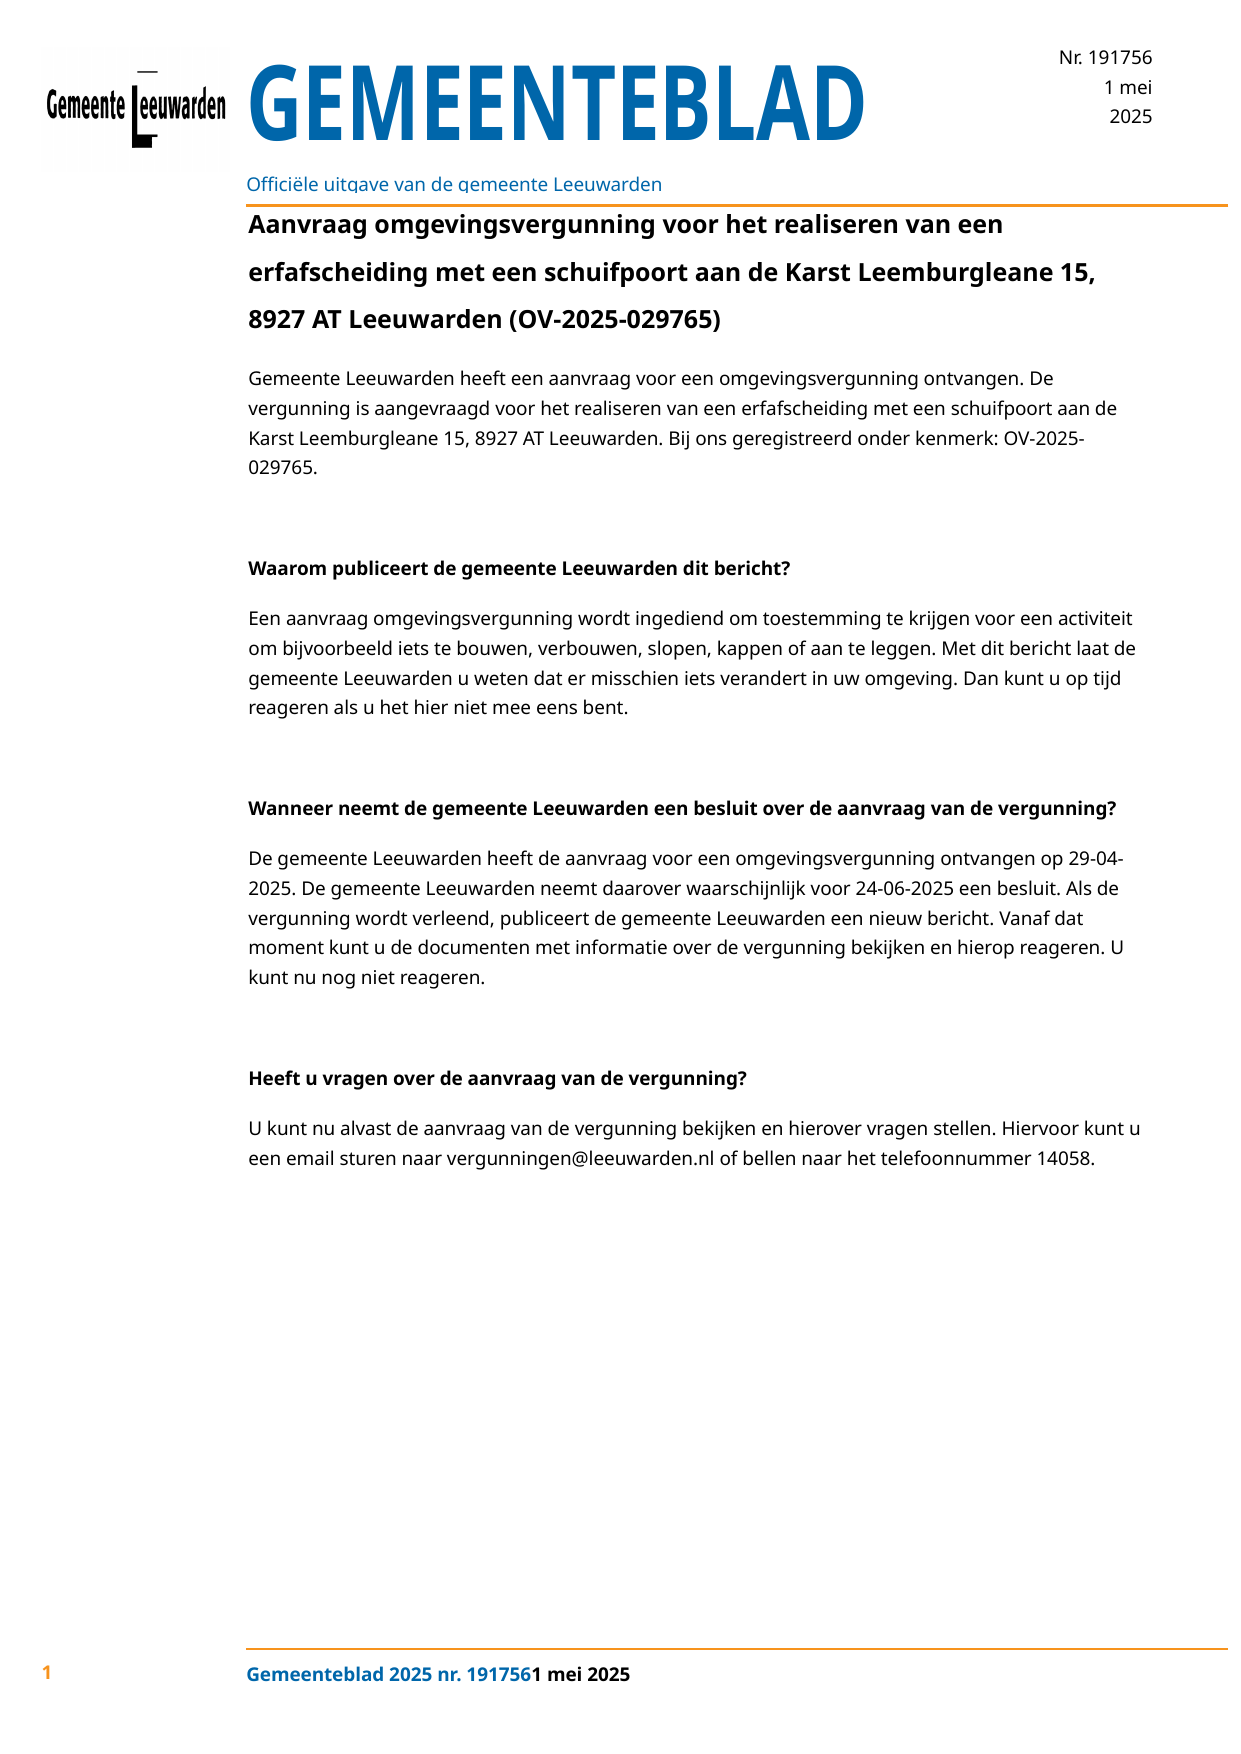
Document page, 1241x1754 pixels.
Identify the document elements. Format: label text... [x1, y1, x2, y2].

text Heeft u vragen over de aanvraag van de vergunning? [248, 1065, 1152, 1090]
text Waarom publiceert de gemeente Leeuwarden dit bericht? [248, 555, 1152, 581]
text Gemeente Leeuwarden heeft een aanvraag voor een omgevingsvergunning ontvangen. De vergunning is aangevraagd voor het realiseren van een erfafscheiding met een schuifpoort aan de Karst Leemburgleane 15, 8927 AT Leeuwarden. Bij ons geregistreerd onder kenmerk: OV-2025-029765. [248, 366, 1152, 480]
picture [41, 47, 231, 172]
text U kunt nu alvast de aanvraag van de vergunning bekijken en hierover vragen stellen. Hiervoor kunt u een email sturen naar vergunningen@leeuwarden.nl of bellen naar het telefoonnummer 14058. [248, 1115, 1152, 1170]
text De gemeente Leeuwarden heeft de aanvraag voor een omgevingsvergunning ontvangen op 29-04-2025. De gemeente Leeuwarden neemt daarover waarschijnlijk voor 24-06-2025 een besluit. Als de vergunning wordt verleend, publiceert de gemeente Leeuwarden een nieuw bericht. Vanaf dat moment kunt u de documenten met informatie over de vergunning bekijken en hierop reageren. U kunt nu nog niet reageren. [248, 846, 1152, 989]
text Een aanvraag omgevingsvergunning wordt ingediend om toestemming te krijgen voor een activiteit om bijvoorbeeld iets te bouwen, verbouwen, slopen, kappen of aan te leggen. Met dit bericht laat de gemeente Leeuwarden u weten dat er misschien iets verandert in uw omgeving. Dan kunt u op tijd reageren als u het hier niet mee eens bent. [248, 606, 1152, 720]
text Aanvraag omgevingsvergunning voor het realiseren van een erfafscheiding met een schuifpoort aan de Karst Leemburgleane 15, 8927 AT Leeuwarden (OV-2025-029765) [248, 207, 1152, 336]
text Wanneer neemt de gemeente Leeuwarden een besluit over de aanvraag van de vergunning? [248, 795, 1152, 821]
